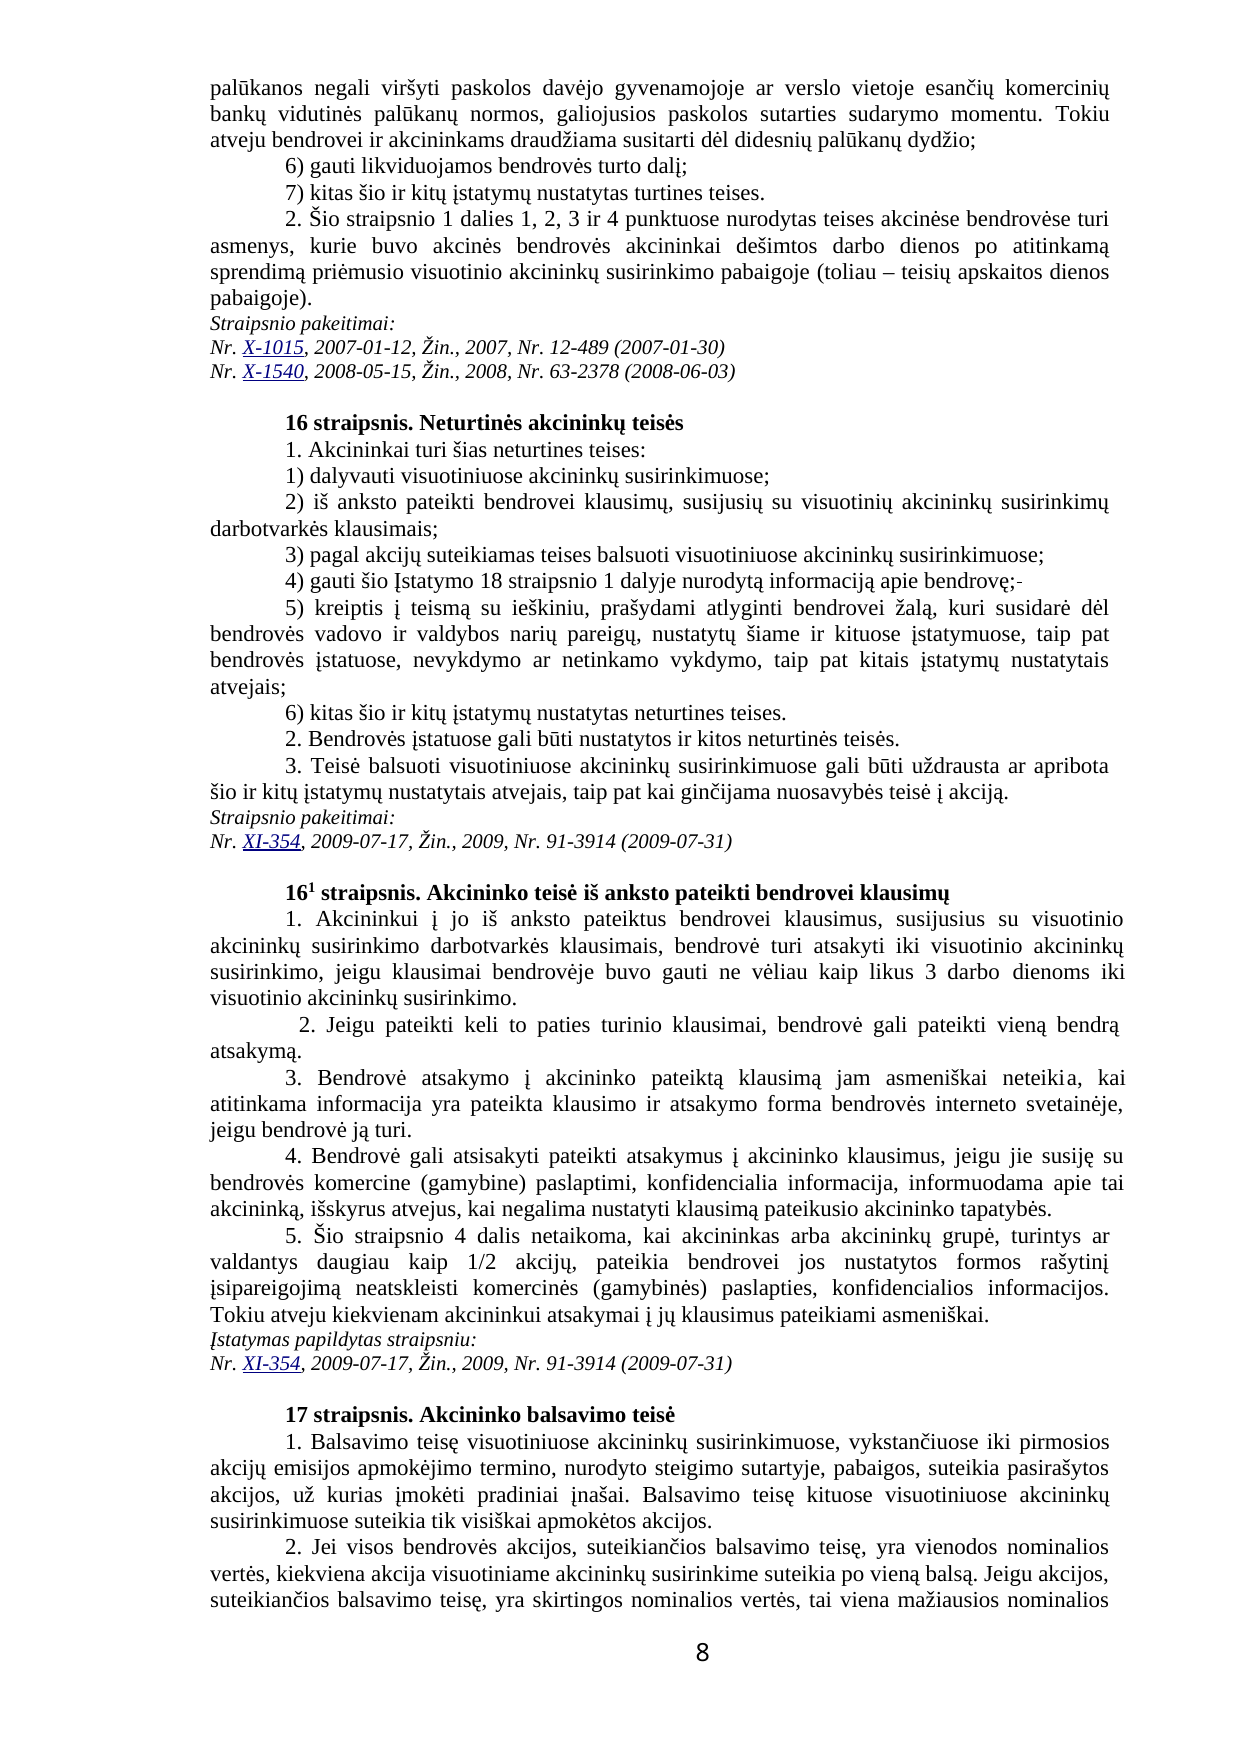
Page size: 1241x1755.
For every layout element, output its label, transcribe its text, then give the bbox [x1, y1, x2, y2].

text 1. Akcininkai turi šias neturtines teises: [210, 436, 1111, 462]
text 6) kitas šio ir kitų įstatymų nustatytas neturtines teises. [210, 699, 1111, 726]
text Nr. XI-354, 2009-07-17, Žin., 2009, Nr. 91-3914 (2009-07-31) [210, 829, 1120, 853]
text 1) dalyvauti visuotiniuose akcininkų susirinkimuose; [210, 462, 1111, 488]
text 2. Jeigu pateikti keli to paties turinio klausimai, bendrovė gali pateikti vieną bendrą atsakymą. [210, 1011, 1120, 1063]
text 6) gauti likviduojamos bendrovės turto dalį; [210, 153, 1111, 179]
text 17 straipsnis. Akcininko balsavimo teisė [210, 1402, 1111, 1428]
text 3. Teisė balsuoti visuotiniuose akcininkų susirinkimuose gali būti uždrausta ar apribota šio ir kitų įstatymų nustatytais atvejais, taip pat kai ginčijama nuosavybės teisė į akciją. [210, 752, 1111, 804]
text 7) kitas šio ir kitų įstatymų nustatytas turtines teises. [210, 179, 1111, 205]
text 1. Balsavimo teisę visuotiniuose akcininkų susirinkimuose, vykstančiuose iki pirmosios akcijų emisijos apmokėjimo termino, nurodyto steigimo sutartyje, pabaigos, suteikia pasirašytos akcijos, už kurias įmokėti pradiniai įnašai. Balsavimo teisę kituose visuotiniuose akcininkų susirinkimuose suteikia tik visiškai apmokėtos akcijos. [210, 1428, 1111, 1533]
text 2. Jei visos bendrovės akcijos, suteikiančios balsavimo teisę, yra vienodos nominalios vertės, kiekviena akcija visuotiniame akcininkų susirinkime suteikia po vieną balsą. Jeigu akcijos, suteikiančios balsavimo teisę, yra skirtingos nominalios vertės, tai viena mažiausios nominalios [210, 1533, 1111, 1612]
text 5) kreiptis į teismą su ieškiniu, prašydami atlyginti bendrovei žalą, kuri susidarė dėl bendrovės vadovo ir valdybos narių pareigų, nustatytų šiame ir kituose įstatymuose, taip pat bendrovės įstatuose, nevykdymo ar netinkamo vykdymo, taip pat kitais įstatymų nustatytais atvejais; [210, 594, 1111, 699]
text 1. Akcininkui į jo iš anksto pateiktus bendrovei klausimus, susijusius su visuotinio akcininkų susirinkimo darbotvarkės klausimais, bendrovė turi atsakyti iki visuotinio akcininkų susirinkimo, jeigu klausimai bendrovėje buvo gauti ne vėliau kaip likus 3 darbo dienoms iki visuotinio akcininkų susirinkimo. [210, 905, 1126, 1011]
text Straipsnio pakeitimai: [210, 804, 1120, 829]
text 4. Bendrovė gali atsisakyti pateikti atsakymus į akcininko klausimus, jeigu jie susiję su bendrovės komercine (gamybine) paslaptimi, konfidencialia informacija, informuodama apie tai akcininką, išskyrus atvejus, kai negalima nustatyti klausimą pateikusio akcininko tapatybės. [210, 1143, 1126, 1222]
text Nr. X-1540, 2008-05-15, Žin., 2008, Nr. 63-2378 (2008-06-03) [210, 359, 1111, 383]
text 161 straipsnis. Akcininko teisė iš anksto pateikti bendrovei klausimų [210, 879, 1126, 905]
text palūkanos negali viršyti paskolos davėjo gyvenamojoje ar verslo vietoje esančių komercinių bankų vidutinės palūkanų normos, galiojusios paskolos sutarties sudarymo momentu. Tokiu atveju bendrovei ir akcininkams draudžiama susitarti dėl didesnių palūkanų dydžio; [210, 73, 1111, 153]
text Įstatymas papildytas straipsniu: [210, 1327, 1120, 1351]
text Straipsnio pakeitimai: [210, 311, 1111, 335]
text 3. Bendrovė atsakymo į akcininko pateiktą klausimą jam asmeniškai neteikia, kai atitinkama informacija yra pateikta klausimo ir atsakymo forma bendrovės interneto svetainėje, jeigu bendrovė ją turi. [210, 1063, 1126, 1143]
text Nr. XI-354, 2009-07-17, Žin., 2009, Nr. 91-3914 (2009-07-31) [210, 1351, 1120, 1375]
text 2. Šio straipsnio 1 dalies 1, 2, 3 ir 4 punktuose nurodytas teises akcinėse bendrovėse turi asmenys, kurie buvo akcinės bendrovės akcininkai dešimtos darbo dienos po atitinkamą sprendimą priėmusio visuotinio akcininkų susirinkimo pabaigoje (toliau – teisių apskaitos dienos pabaigoje). [210, 205, 1111, 311]
text 2) iš anksto pateikti bendrovei klausimų, susijusių su visuotinių akcininkų susirinkimų darbotvarkės klausimais; [210, 488, 1111, 541]
text 5. Šio straipsnio 4 dalis netaikoma, kai akcininkas arba akcininkų grupė, turintys ar valdantys daugiau kaip 1/2 akcijų, pateikia bendrovei jos nustatytos formos rašytinį įsipareigojimą neatskleisti komercinės (gamybinės) paslapties, konfidencialios informacijos. Tokiu atveju kiekvienam akcininkui atsakymai į jų klausimus pateikiami asmeniškai. [210, 1222, 1111, 1327]
text 3) pagal akcijų suteikiamas teises balsuoti visuotiniuose akcininkų susirinkimuose; [210, 541, 1111, 567]
text Nr. X-1015, 2007-01-12, Žin., 2007, Nr. 12-489 (2007-01-30) [210, 335, 1111, 359]
text 2. Bendrovės įstatuose gali būti nustatytos ir kitos neturtinės teisės. [210, 726, 1111, 752]
text 4) gauti šio Įstatymo 18 straipsnio 1 dalyje nurodytą informaciją apie bendrovę; [210, 567, 1111, 594]
text 16 straipsnis. Neturtinės akcininkų teisės [210, 409, 1111, 436]
